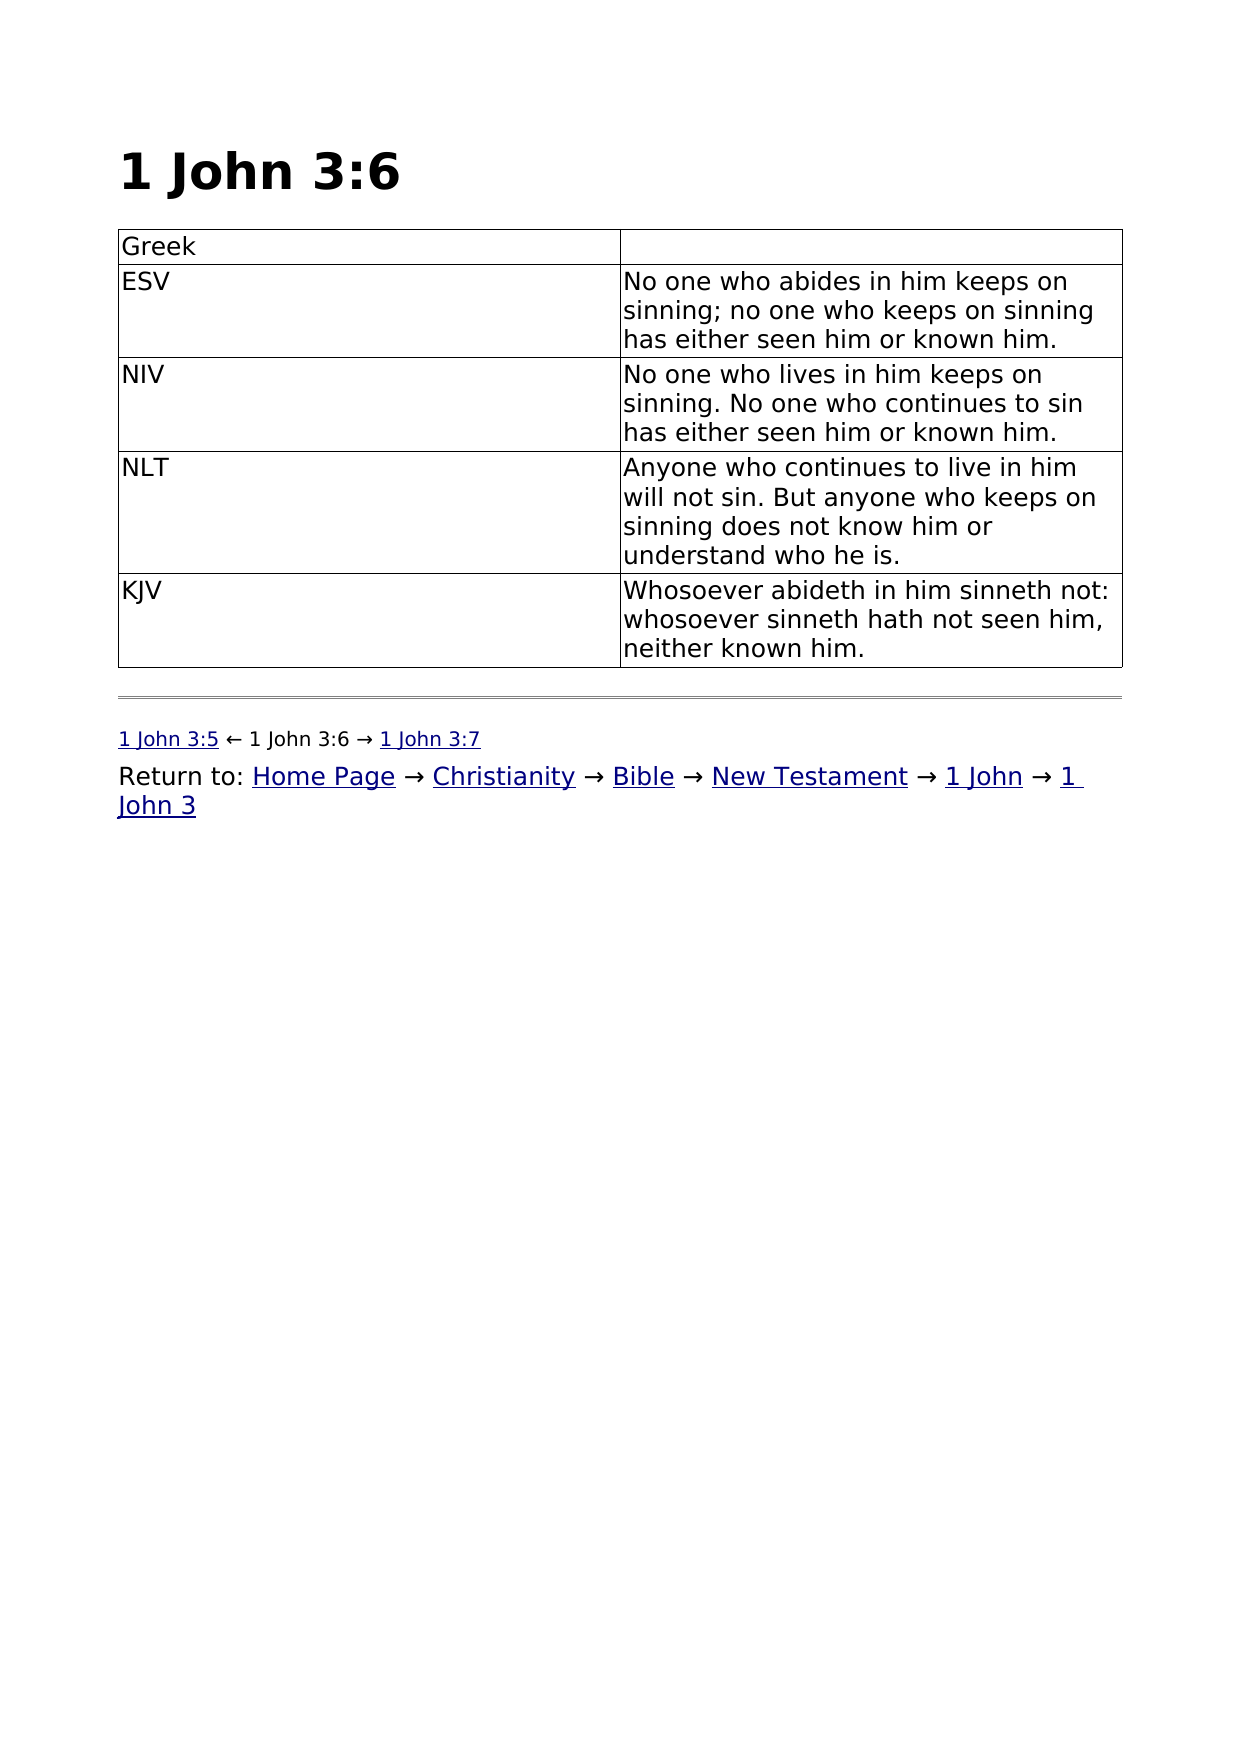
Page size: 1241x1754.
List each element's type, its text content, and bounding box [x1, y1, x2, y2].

table_cell Anyone who continues to live in him will not sin. But anyone who keeps on sinning does not know him or understand who he is. [621, 452, 1122, 573]
table_cell KJV [119, 574, 620, 667]
text 1 John 3:5 ← 1 John 3:6 → 1 John 3:7 [118, 728, 1122, 762]
text Return to: Home Page → Christianity → Bible → New Testament → 1 John → 1 John 3 [118, 762, 1122, 820]
table_cell Whosoever abideth in him sinneth not: whosoever sinneth hath not seen him, neither known him. [621, 574, 1122, 667]
table_header Greek [119, 230, 620, 264]
table_cell ESV [119, 265, 620, 357]
table_header [621, 230, 1122, 264]
table_cell No one who abides in him keeps on sinning; no one who keeps on sinning has either seen him or known him. [621, 265, 1122, 357]
table_cell NIV [119, 358, 620, 451]
subtitle 1 John 3:6 [118, 143, 1122, 201]
table_cell No one who lives in him keeps on sinning. No one who continues to sin has either seen him or known him. [621, 358, 1122, 451]
table_cell NLT [119, 452, 620, 573]
